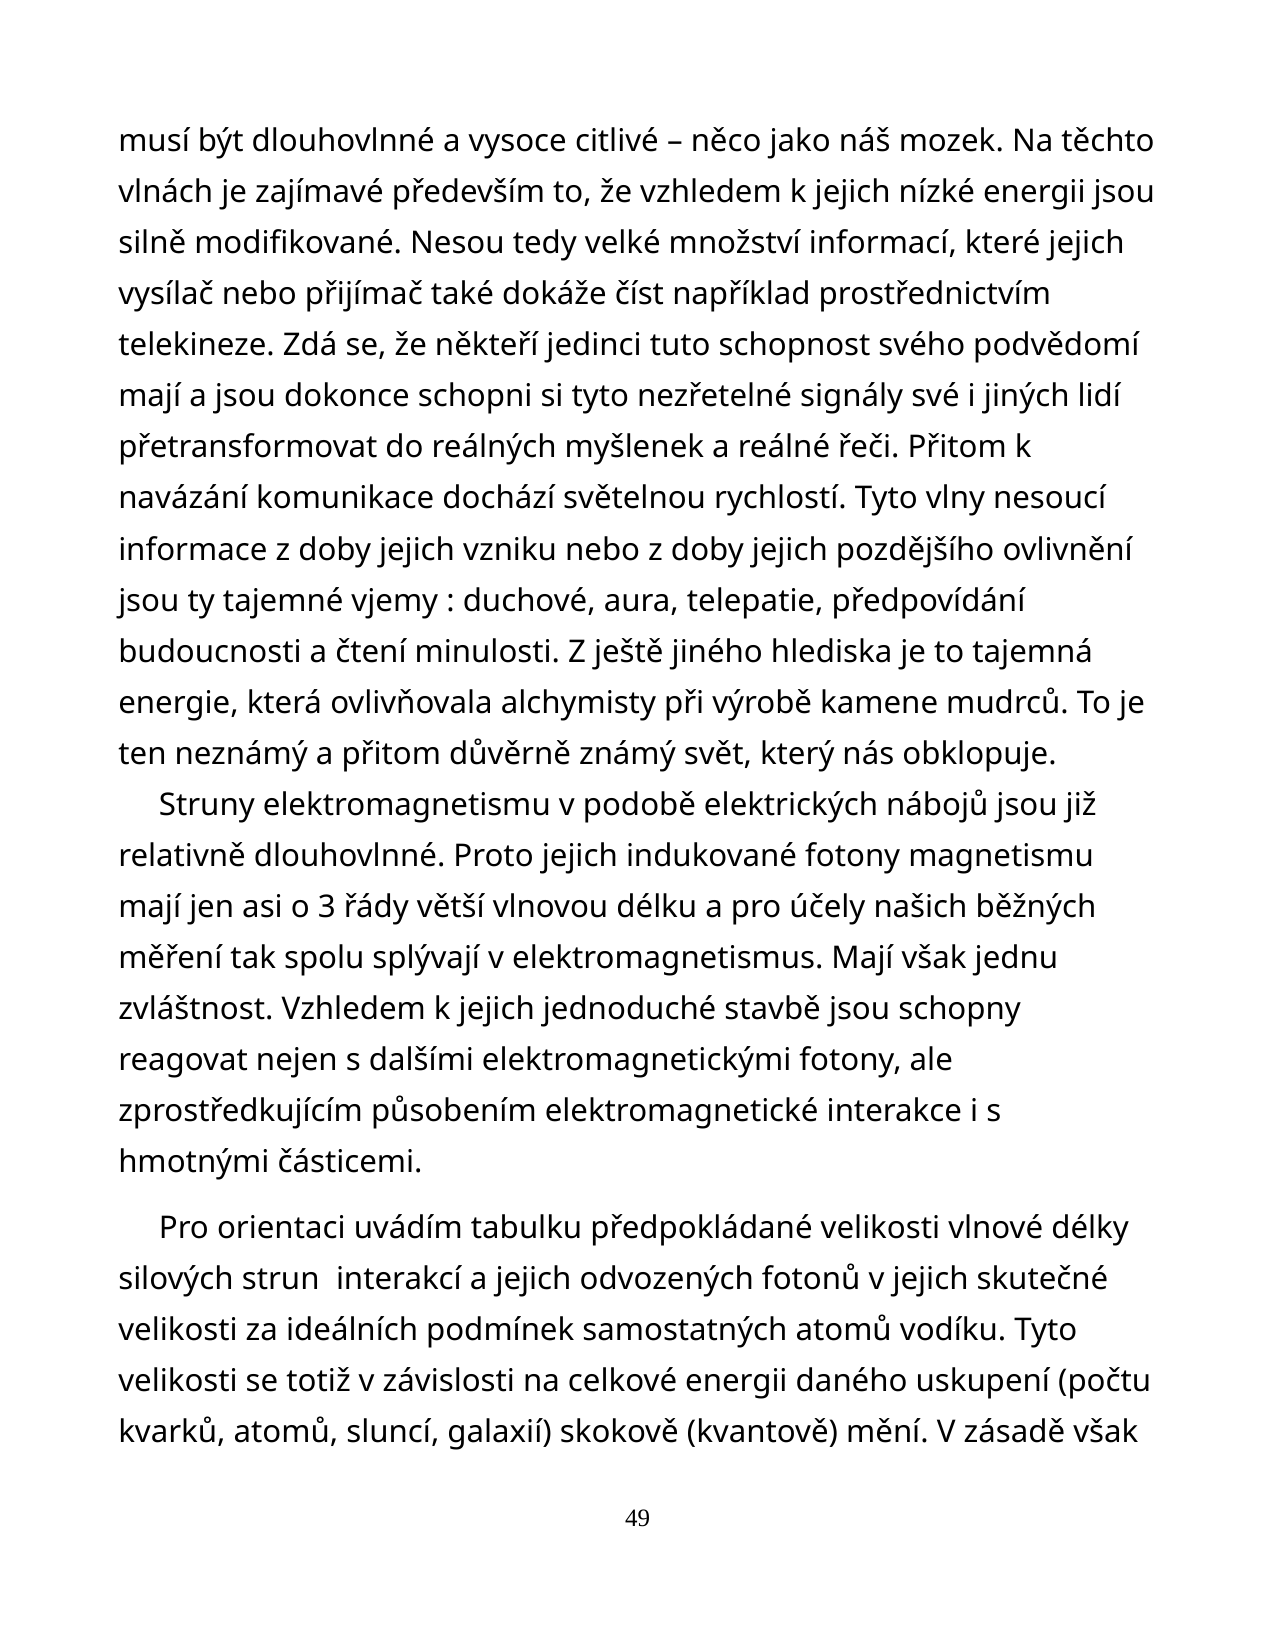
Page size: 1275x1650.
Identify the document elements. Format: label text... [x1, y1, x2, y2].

text musí být dlouhovlnné a vysoce citlivé – něco jako náš mozek. Na těchto vlnách je zajímavé především to, že vzhledem k jejich nízké energii jsou silně modifikované. Nesou tedy velké množství informací, které jejich vysílač nebo přijímač také dokáže číst například prostřednictvím telekineze. Zdá se, že někteří jedinci tuto schopnost svého podvědomí mají a jsou dokonce schopni si tyto nezřetelné signály své i jiných lidí přetransformovat do reálných myšlenek a reálné řeči. Přitom k navázání komunikace dochází světelnou rychlostí. Tyto vlny nesoucí informace z doby jejich vzniku nebo z doby jejich pozdějšího ovlivnění jsou ty tajemné vjemy : duchové, aura, telepatie, předpovídání budoucnosti a čtení minulosti. Z ještě jiného hlediska je to tajemná energie, která ovlivňovala alchymisty při výrobě kamene mudrců. To je ten neznámý a přitom důvěrně známý svět, který nás obklopuje. Struny elektromagnetismu v podobě elektrických nábojů jsou již relativně dlouhovlnné. Proto jejich indukované fotony magnetismu mají jen asi o 3 řády větší vlnovou délku a pro účely našich běžných měření tak spolu splývají v elektromagnetismus. Mají však jednu zvláštnost. Vzhledem k jejich jednoduché stavbě jsou schopny reagovat nejen s dalšími elektromagnetickými fotony, ale zprostředkujícím působením elektromagnetické interakce i s hmotnými částicemi. [118, 118, 1157, 1182]
text Pro orientaci uvádím tabulku předpokládané velikosti vlnové délky silových strun interakcí a jejich odvozených fotonů v jejich skutečné velikosti za ideálních podmínek samostatných atomů vodíku. Tyto velikosti se totiž v závislosti na celkové energii daného uskupení (počtu kvarků, atomů, sluncí, galaxií) skokově (kvantově) mění. V zásadě však [118, 1204, 1157, 1451]
